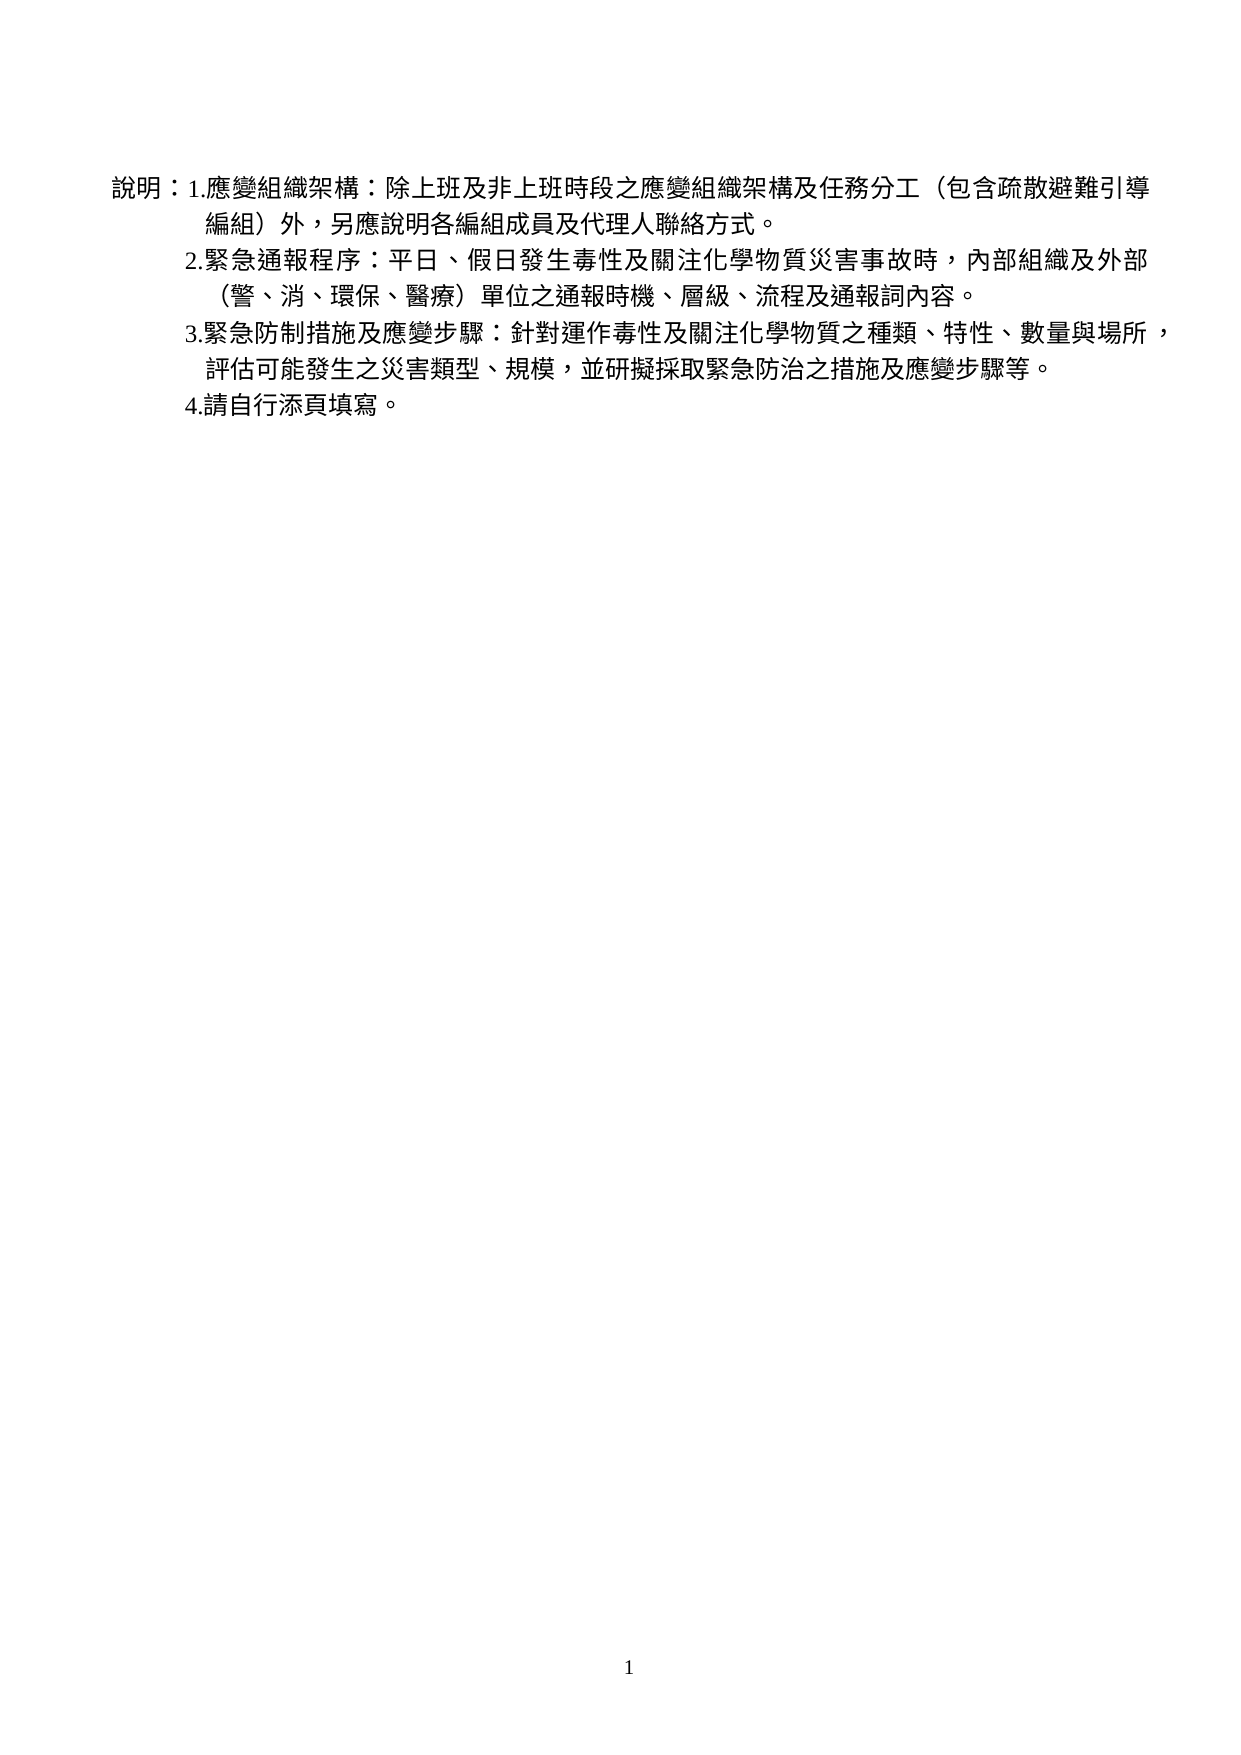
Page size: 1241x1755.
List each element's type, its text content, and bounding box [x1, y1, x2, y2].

text 說明：1.應變組織架構：除上班及非上班時段之應變組織架構及任務分工（包含疏散避難引導編組）外，另應說明各編組成員及代理人聯絡方式。 [111, 168, 1152, 241]
text 2.緊急通報程序：平日、假日發生毒性及關注化學物質災害事故時，內部組織及外部（警、消、環保、醫療）單位之通報時機、層級、流程及通報詞內容。 [184, 241, 1152, 313]
text 3.緊急防制措施及應變步驟：針對運作毒性及關注化學物質之種類、特性、數量與場所，評估可能發生之災害類型、規模，並研擬採取緊急防治之措施及應變步驟等。 [184, 313, 1152, 386]
text 4.請自行添頁填寫。 [184, 386, 1152, 422]
